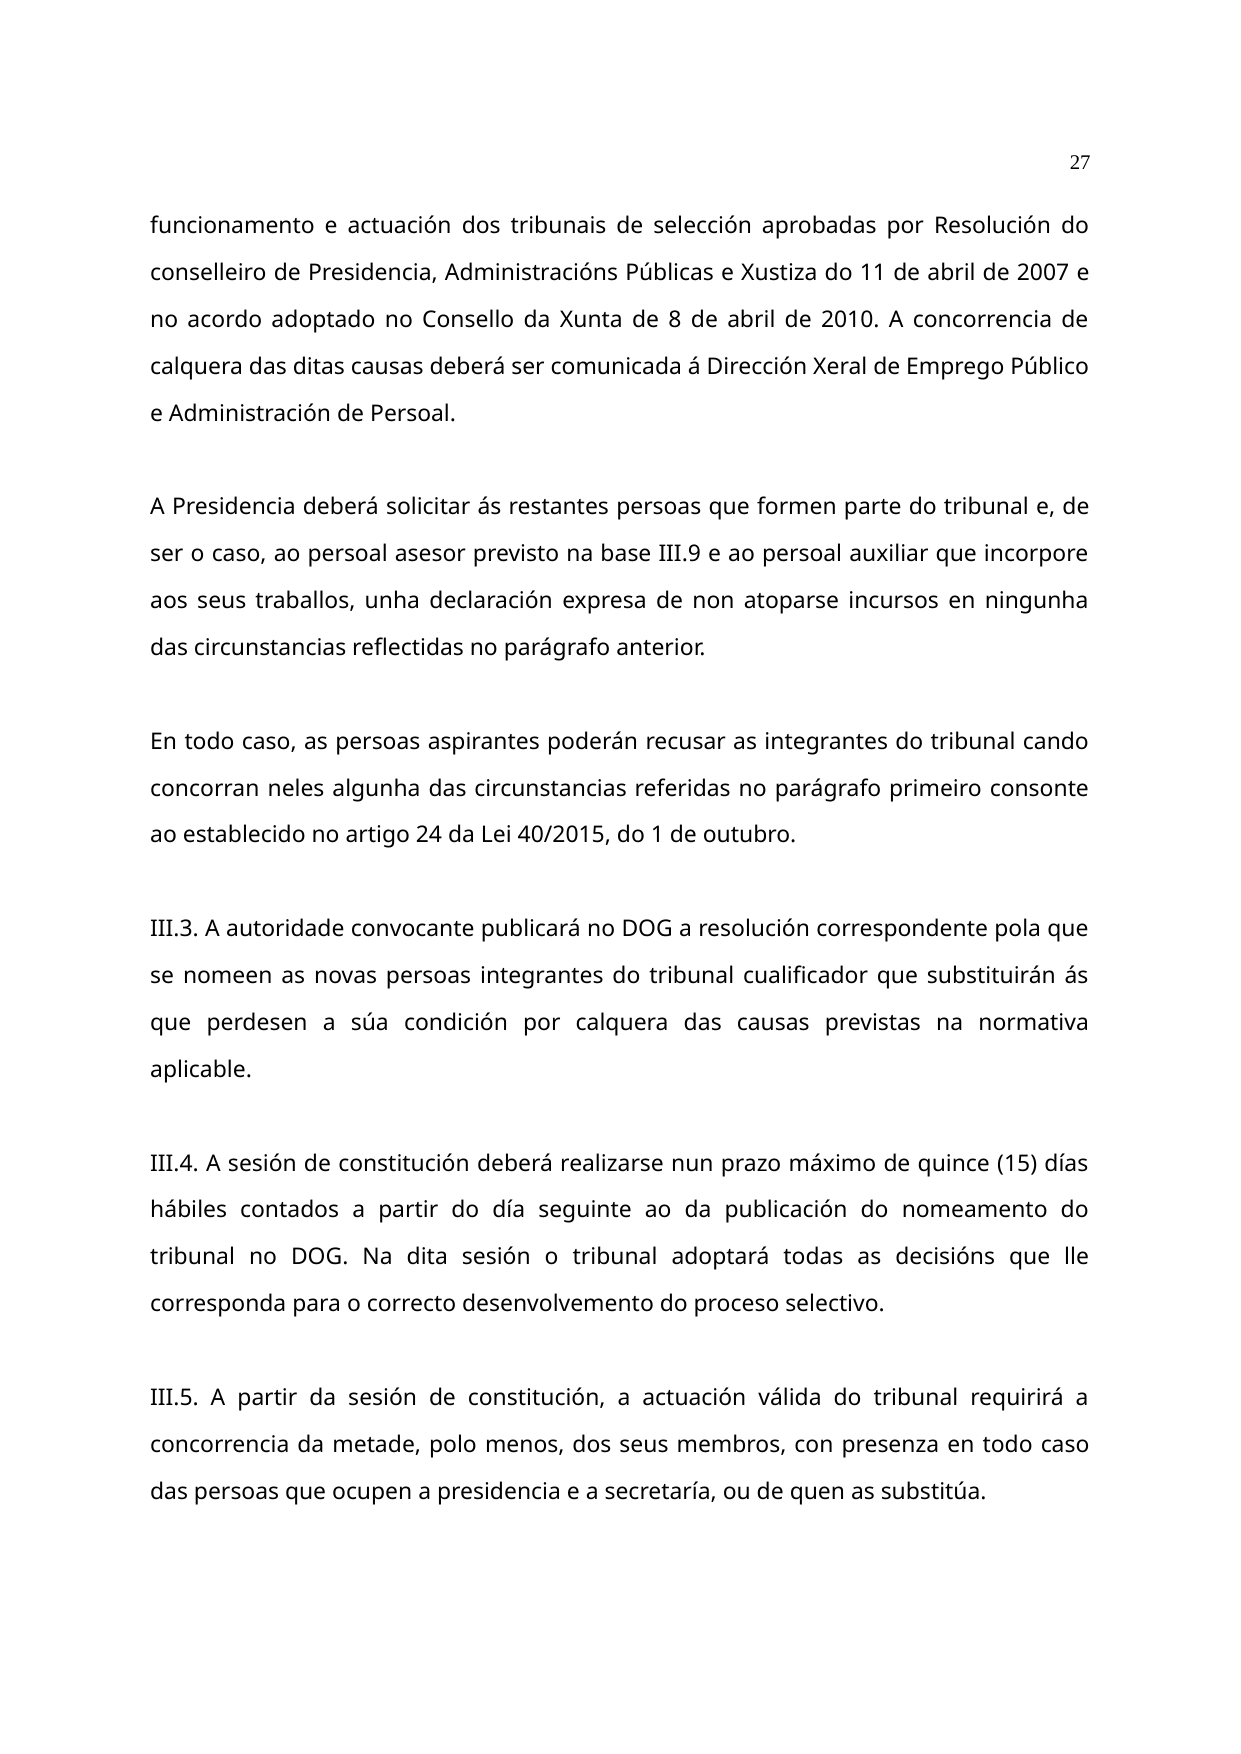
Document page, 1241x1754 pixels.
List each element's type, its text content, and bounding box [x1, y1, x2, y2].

text En todo caso, as persoas aspirantes poderán recusar as integrantes do tribunal cando concorran neles algunha das circunstancias referidas no parágrafo primeiro consonte ao establecido no artigo 24 da Lei 40/2015, do 1 de outubro. [150, 725, 1090, 850]
text funcionamento e actuación dos tribunais de selección aprobadas por Resolución do conselleiro de Presidencia, Administracións Públicas e Xustiza do 11 de abril de 2007 e no acordo adoptado no Consello da Xunta de 8 de abril de 2010. A concorrencia de calquera das ditas causas deberá ser comunicada á Dirección Xeral de Emprego Público e Administración de Persoal. [150, 209, 1090, 428]
text III.3. A autoridade convocante publicará no DOG a resolución correspondente pola que se nomeen as novas persoas integrantes do tribunal cualificador que substituirán ás que perdesen a súa condición por calquera das causas previstas na normativa aplicable. [150, 912, 1090, 1084]
text A Presidencia deberá solicitar ás restantes persoas que formen parte do tribunal e, de ser o caso, ao persoal asesor previsto na base III.9 e ao persoal auxiliar que incorpore aos seus traballos, unha declaración expresa de non atoparse incursos en ningunha das circunstancias reflectidas no parágrafo anterior. [150, 490, 1090, 662]
text III.5. A partir da sesión de constitución, a actuación válida do tribunal requirirá a concorrencia da metade, polo menos, dos seus membros, con presenza en todo caso das persoas que ocupen a presidencia e a secretaría, ou de quen as substitúa. [150, 1381, 1090, 1506]
text III.4. A sesión de constitución deberá realizarse nun prazo máximo de quince (15) días hábiles contados a partir do día seguinte ao da publicación do nomeamento do tribunal no DOG. Na dita sesión o tribunal adoptará todas as decisións que lle corresponda para o correcto desenvolvemento do proceso selectivo. [150, 1147, 1090, 1318]
